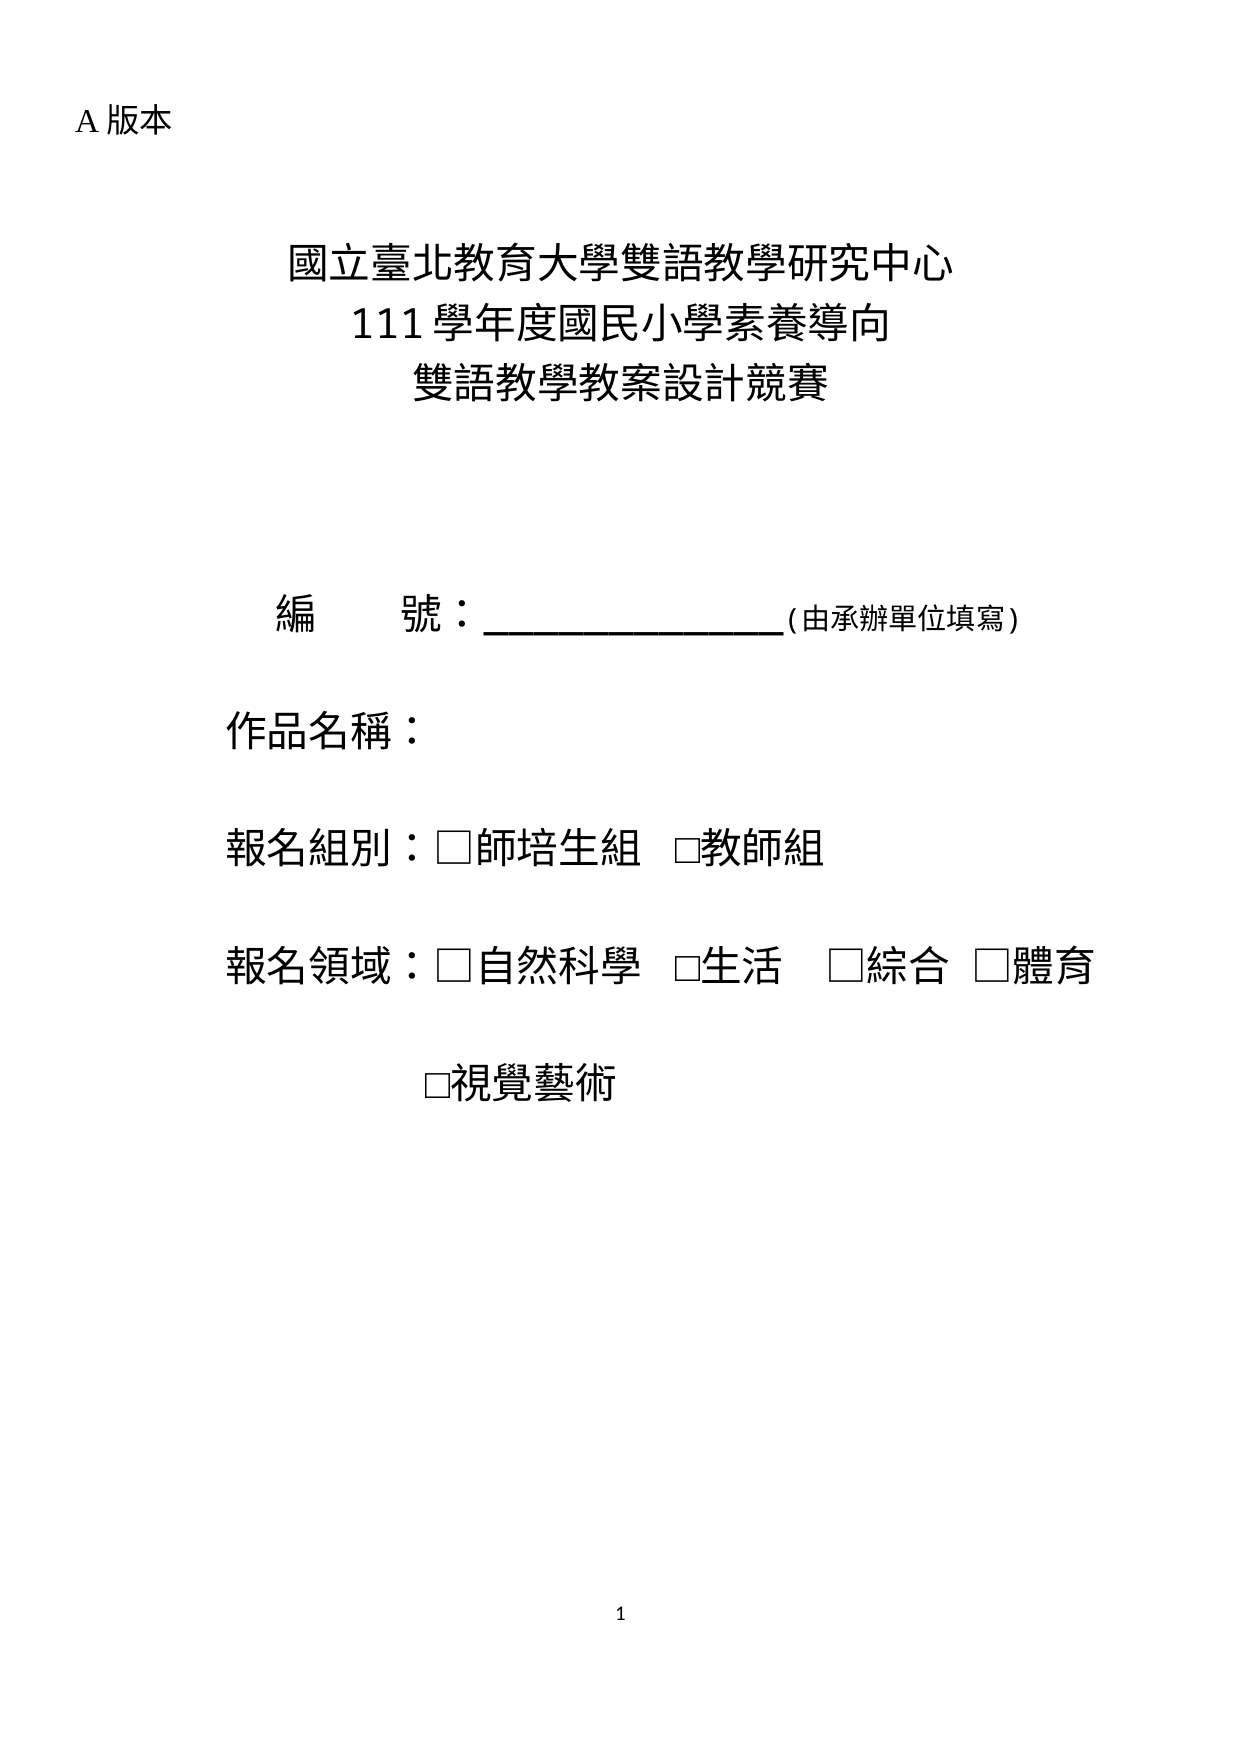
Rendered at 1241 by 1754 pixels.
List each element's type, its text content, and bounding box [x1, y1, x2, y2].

text 雙語教學教案設計競賽 [75, 351, 1165, 411]
text 編 號：____________(由承辦單位填寫) [75, 581, 1165, 642]
text 111學年度國民小學素養導向 [75, 290, 1165, 351]
text 作品名稱： [175, 698, 1165, 759]
text 國立臺北教育大學雙語教學研究中心 [75, 230, 1165, 290]
text □視覺藝術 [425, 1050, 1165, 1111]
text 報名領域：□自然科學 □生活 □綜合 □體育 [175, 933, 1165, 993]
text A版本 [75, 94, 1165, 230]
text 報名組別：□師培生組 □教師組 [175, 816, 1165, 876]
